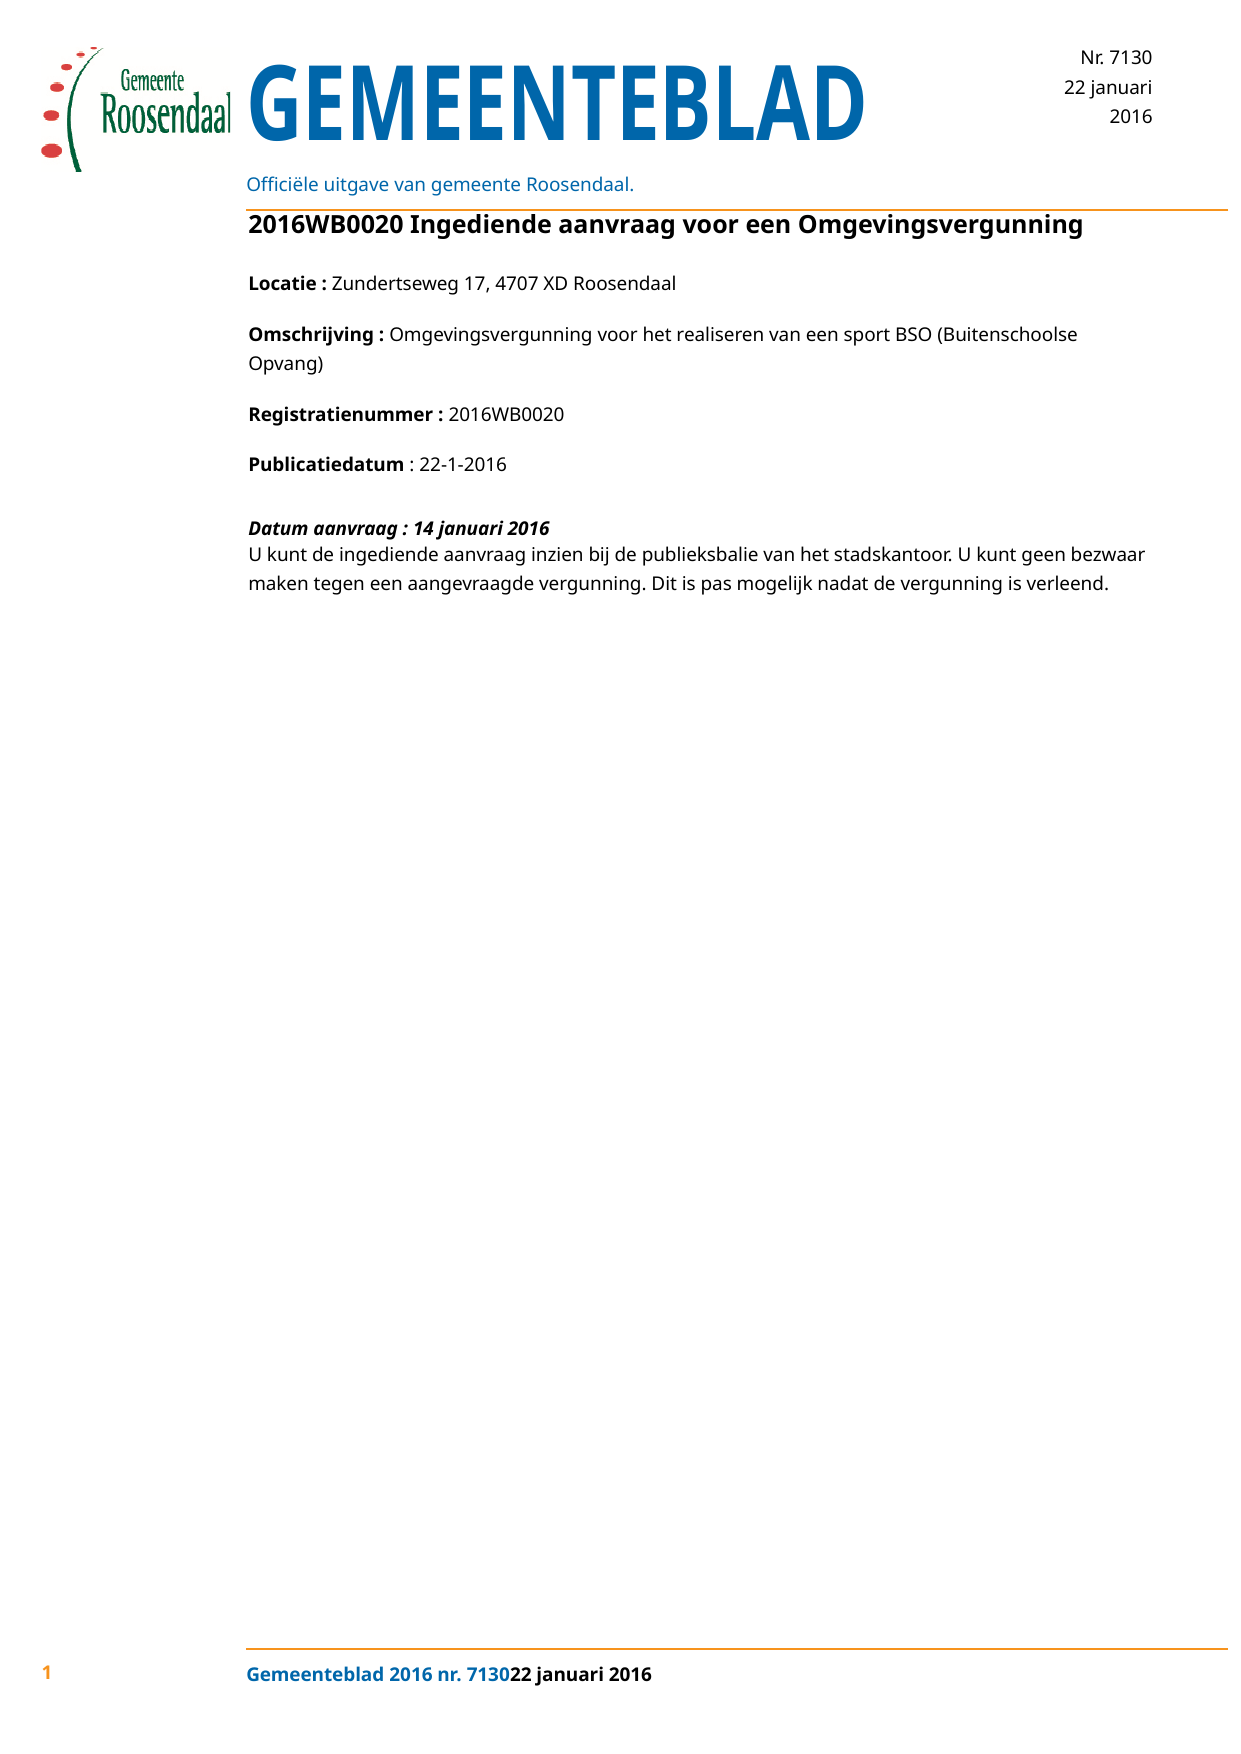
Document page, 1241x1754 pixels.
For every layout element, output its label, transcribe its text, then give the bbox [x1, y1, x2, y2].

text Datum aanvraag : 14 januari 2016 [248, 515, 1152, 541]
text U kunt de ingediende aanvraag inzien bij de publieksbalie van het stadskantoor. U kunt geen bezwaar maken tegen een aangevraagde vergunning. Dit is pas mogelijk nadat de vergunning is verleend. [248, 541, 1152, 596]
text 2016WB0020 Ingediende aanvraag voor een Omgevingsvergunning [248, 211, 1152, 241]
text Locatie : Zundertseweg 17, 4707 XD Roosendaal [248, 270, 1152, 296]
text Omschrijving : Omgevingsvergunning voor het realiseren van een sport BSO (Buitenschoolse Opvang) [248, 321, 1152, 376]
picture [41, 47, 231, 172]
text Publicatiedatum : 22-1-2016 [248, 451, 1152, 477]
text Registratienummer : 2016WB0020 [248, 401, 1152, 426]
